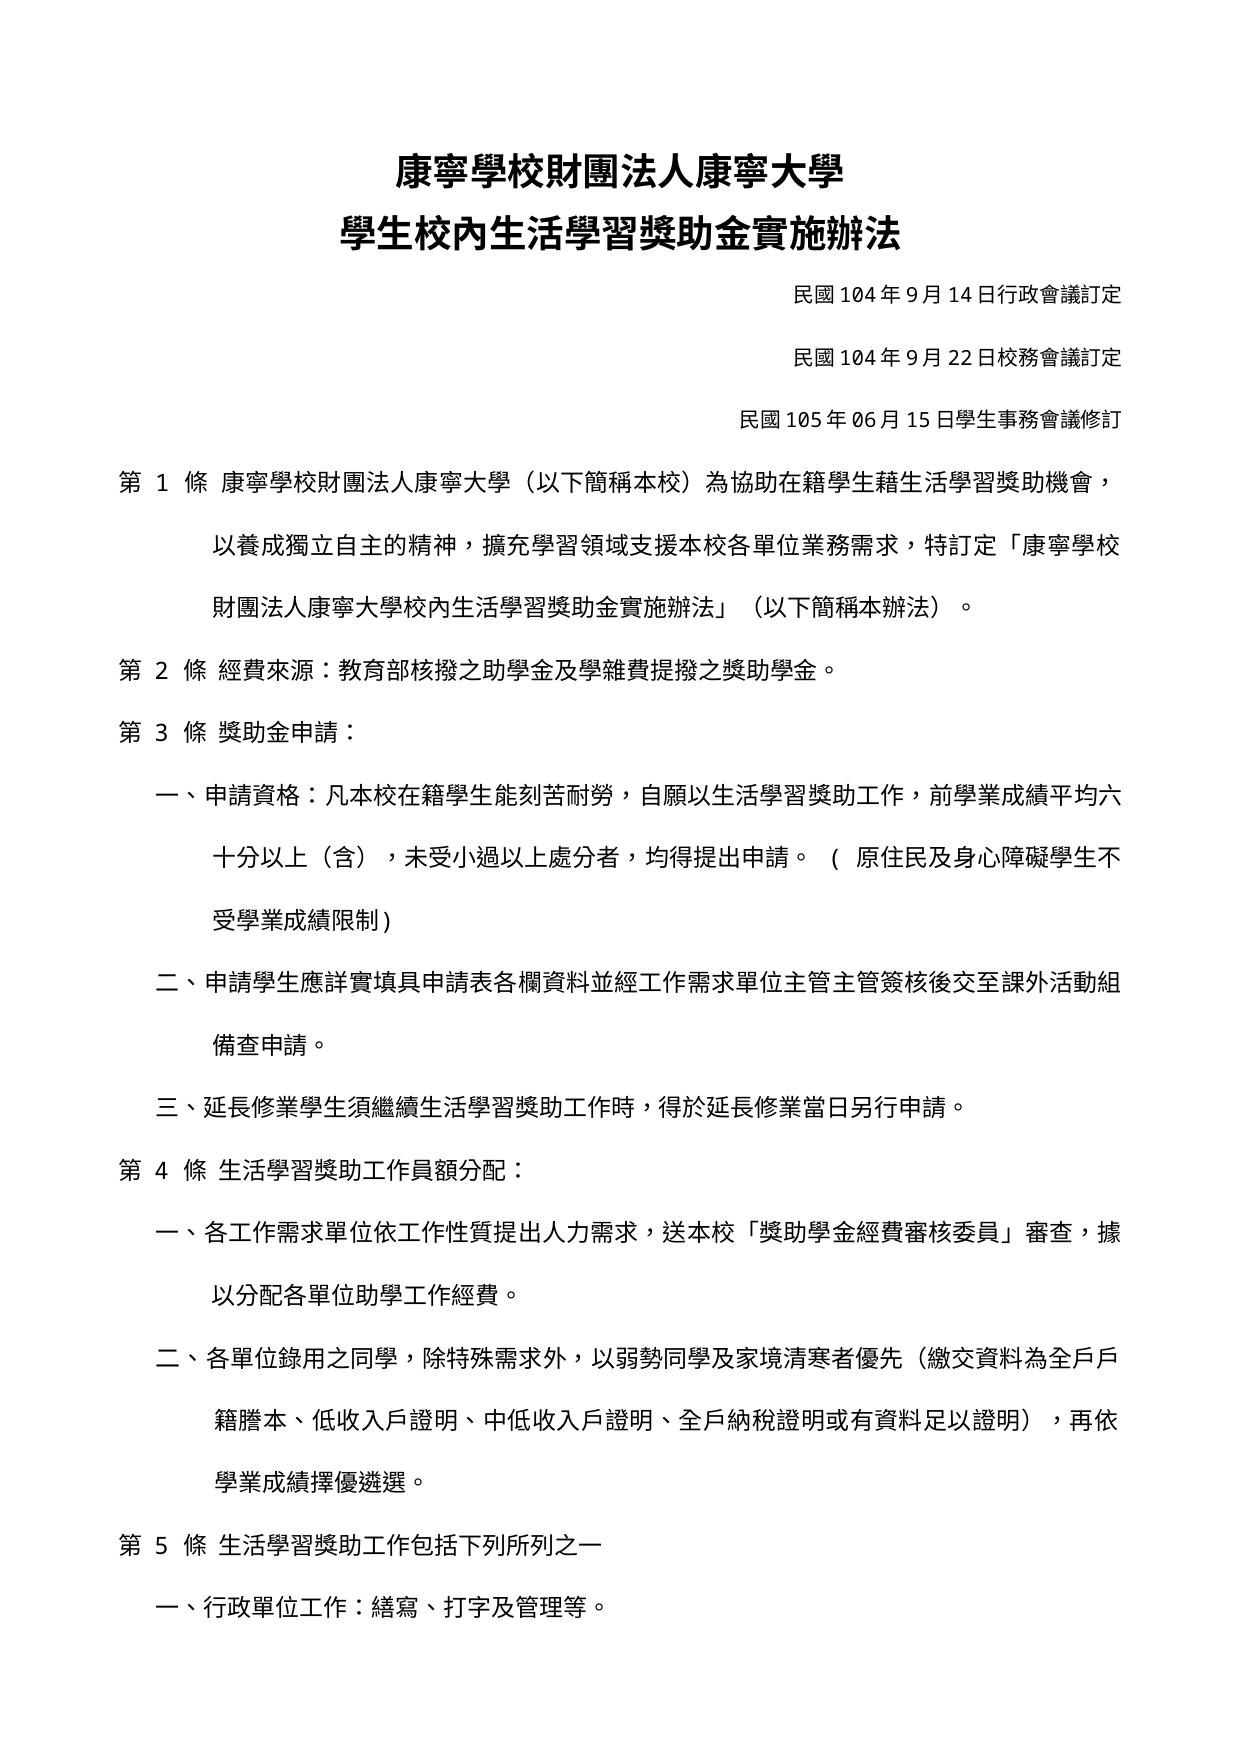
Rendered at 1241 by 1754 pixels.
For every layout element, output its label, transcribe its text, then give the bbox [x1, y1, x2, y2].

text 學生校內生活學習獎助金實施辦法 [118, 189, 1122, 252]
text 一、行政單位工作：繕寫、打字及管理等。 [156, 1564, 1122, 1627]
text 第 3 條 獎助金申請： [118, 689, 1122, 752]
text 三、延長修業學生須繼續生活學習獎助工作時，得於延長修業當日另行申請。 [156, 1064, 1122, 1127]
text 第 1 條 康寧學校財團法人康寧大學（以下簡稱本校）為協助在籍學生藉生活學習獎助機會，以養成獨立自主的精神，擴充學習領域支援本校各單位業務需求，特訂定「康寧學校財團法人康寧大學校內生活學習獎助金實施辦法」（以下簡稱本辦法）。 [118, 439, 1122, 627]
text 二、各單位錄用之同學，除特殊需求外，以弱勢同學及家境清寒者優先（繳交資料為全戶戶籍謄本、低收入戶證明、中低收入戶證明、全戶納稅證明或有資料足以證明），再依學業成績擇優遴選。 [156, 1314, 1122, 1502]
text 民國104年9月14日行政會議訂定 [118, 252, 1122, 314]
text 二、申請學生應詳實填具申請表各欄資料並經工作需求單位主管主管簽核後交至課外活動組備查申請。 [156, 939, 1122, 1064]
text 民國104年9月22日校務會議訂定 [118, 314, 1122, 377]
text 民國105年06月15日學生事務會議修訂 [118, 377, 1122, 439]
text 第 5 條 生活學習獎助工作包括下列所列之一 [118, 1502, 1122, 1564]
text 一、各工作需求單位依工作性質提出人力需求，送本校「獎助學金經費審核委員」審查，據以分配各單位助學工作經費。 [156, 1189, 1122, 1314]
text 第 4 條 生活學習獎助工作員額分配： [18, 1127, 1122, 1189]
text 一、申請資格：凡本校在籍學生能刻苦耐勞，自願以生活學習獎助工作，前學業成績平均六十分以上（含），未受小過以上處分者，均得提出申請。 ( 原住民及身心障礙學生不受學業成績限制) [156, 752, 1122, 939]
text 第 2 條 經費來源：教育部核撥之助學金及學雜費提撥之獎助學金。 [118, 627, 1122, 689]
text 康寧學校財團法人康寧大學 [118, 127, 1122, 189]
